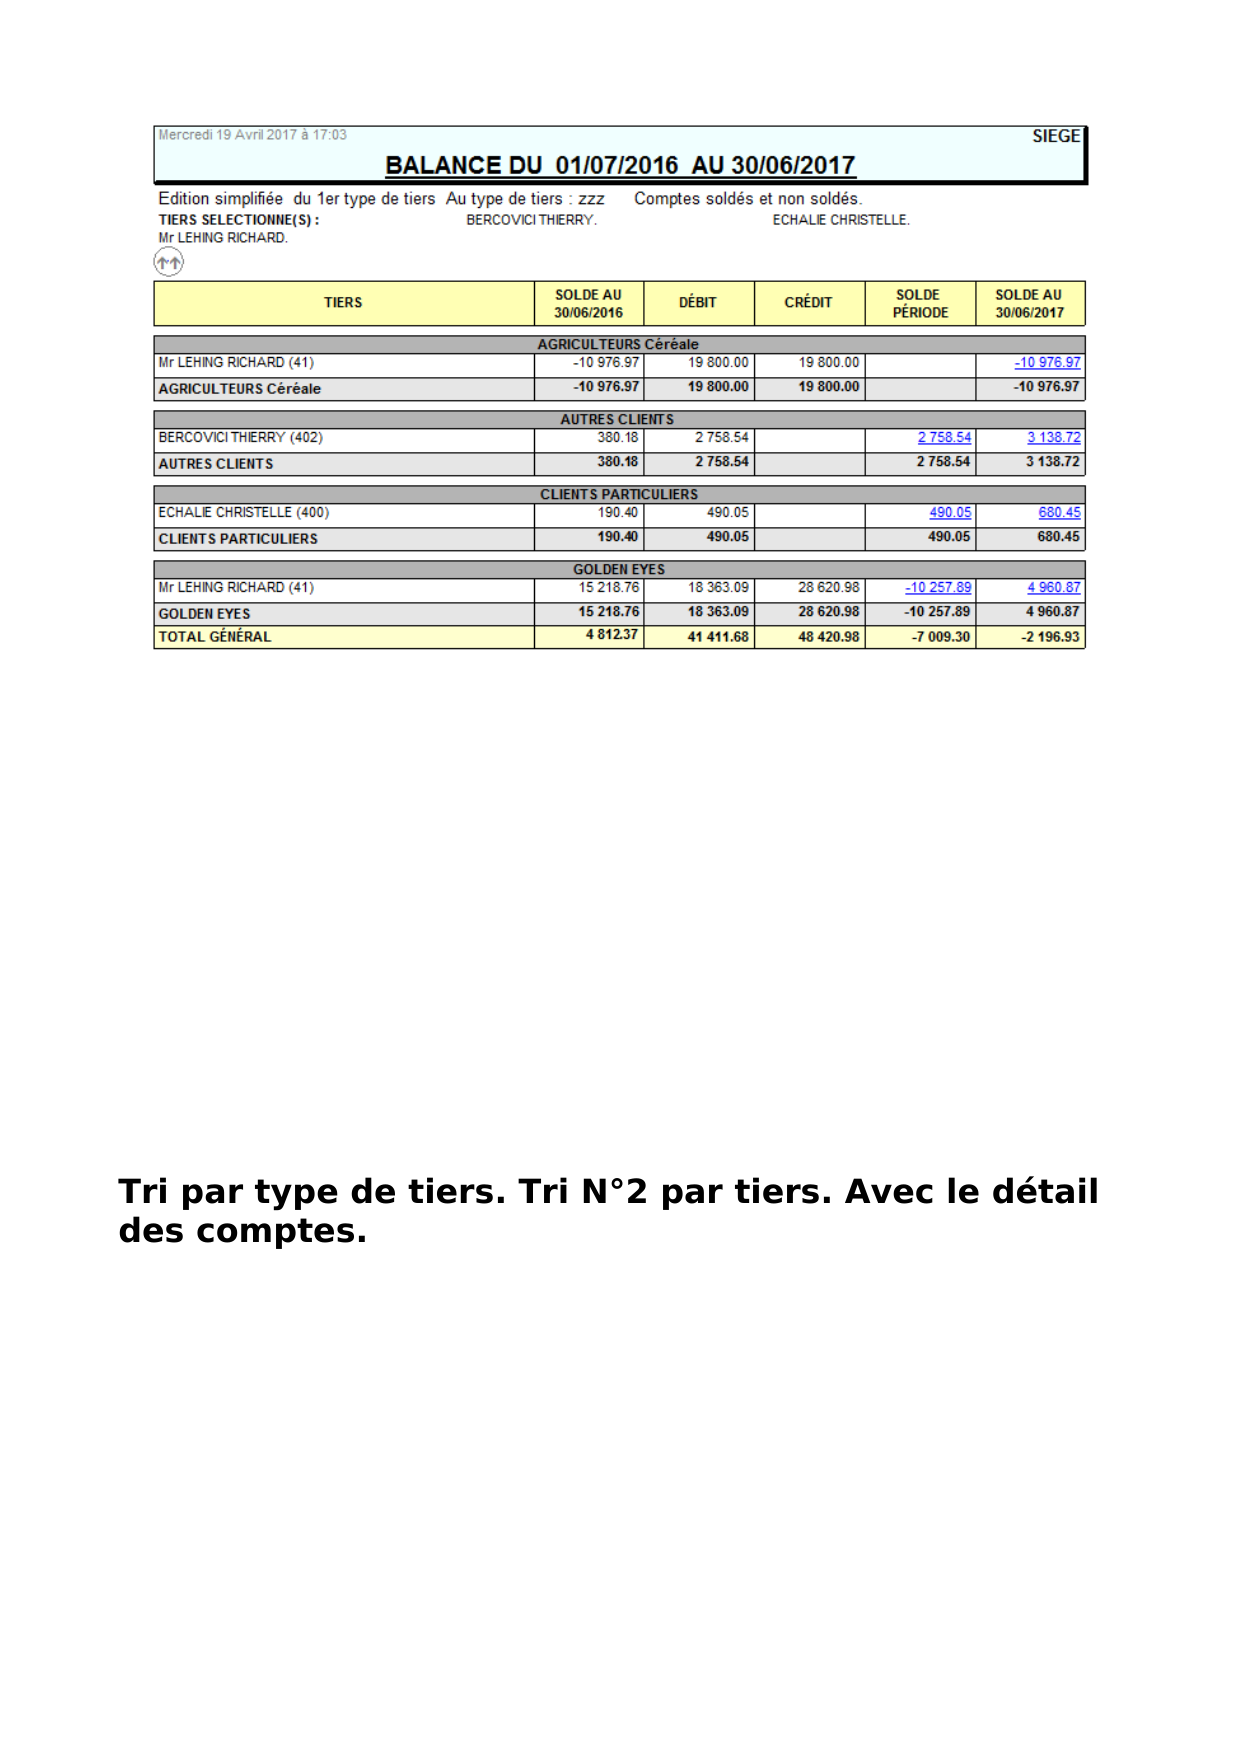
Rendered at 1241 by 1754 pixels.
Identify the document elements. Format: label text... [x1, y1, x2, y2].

picture [118, 118, 1123, 1135]
subtitle Tri par type de tiers. Tri N°2 par tiers. Avec le détail des comptes. [118, 1172, 1122, 1250]
